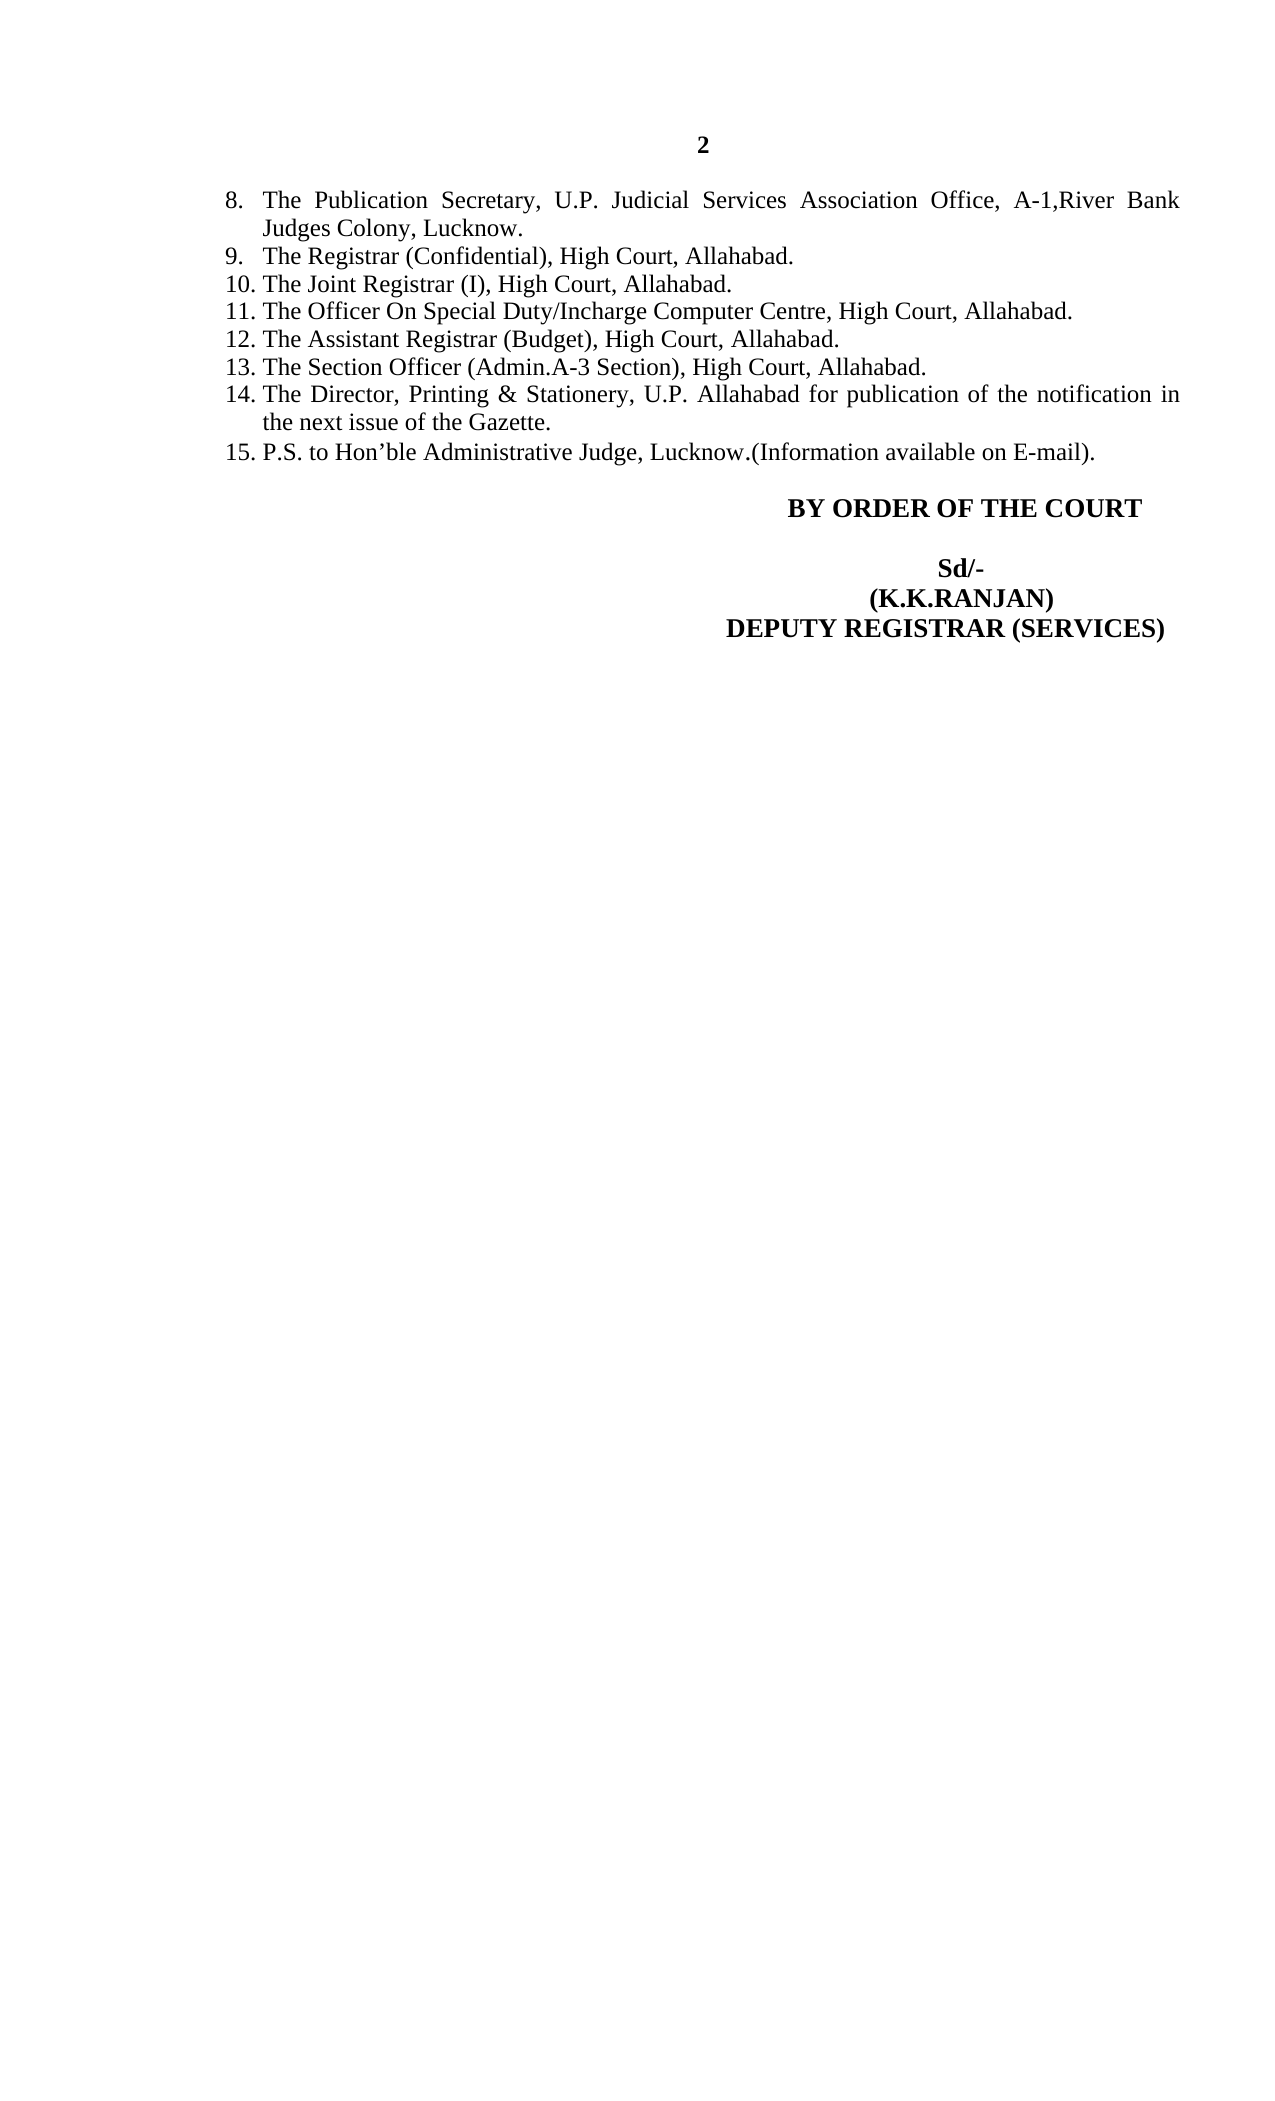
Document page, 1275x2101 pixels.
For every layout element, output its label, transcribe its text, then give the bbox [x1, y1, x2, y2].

text (K.K.RANJAN) [787, 584, 1181, 614]
text BY ORDER OF THE COURT [712, 494, 1181, 524]
list The Assistant Registrar (Budget), High Court, Allahabad. [225, 325, 1181, 353]
text 2 [225, 131, 1181, 159]
list The Director, Printing & Stationery, U.P. Allahabad for publication of the notification in the next issue of the Gazette. [225, 381, 1181, 436]
list The Joint Registrar (I), High Court, Allahabad. [225, 270, 1181, 297]
text Sd/- [787, 554, 1181, 584]
list The Officer On Special Duty/Incharge Computer Centre, High Court, Allahabad. [225, 297, 1181, 325]
list P.S. to Hon’ble Administrative Judge, Lucknow.(Information available on E-mail). [225, 436, 1181, 466]
text DEPUTY REGISTRAR (SERVICES) [187, 614, 1181, 644]
list The Section Officer (Admin.A-3 Section), High Court, Allahabad. [225, 353, 1181, 381]
list The Publication Secretary, U.P. Judicial Services Association Office, A-1,River Bank Judges Colony, Lucknow. [225, 187, 1181, 242]
list The Registrar (Confidential), High Court, Allahabad. [225, 242, 1181, 270]
